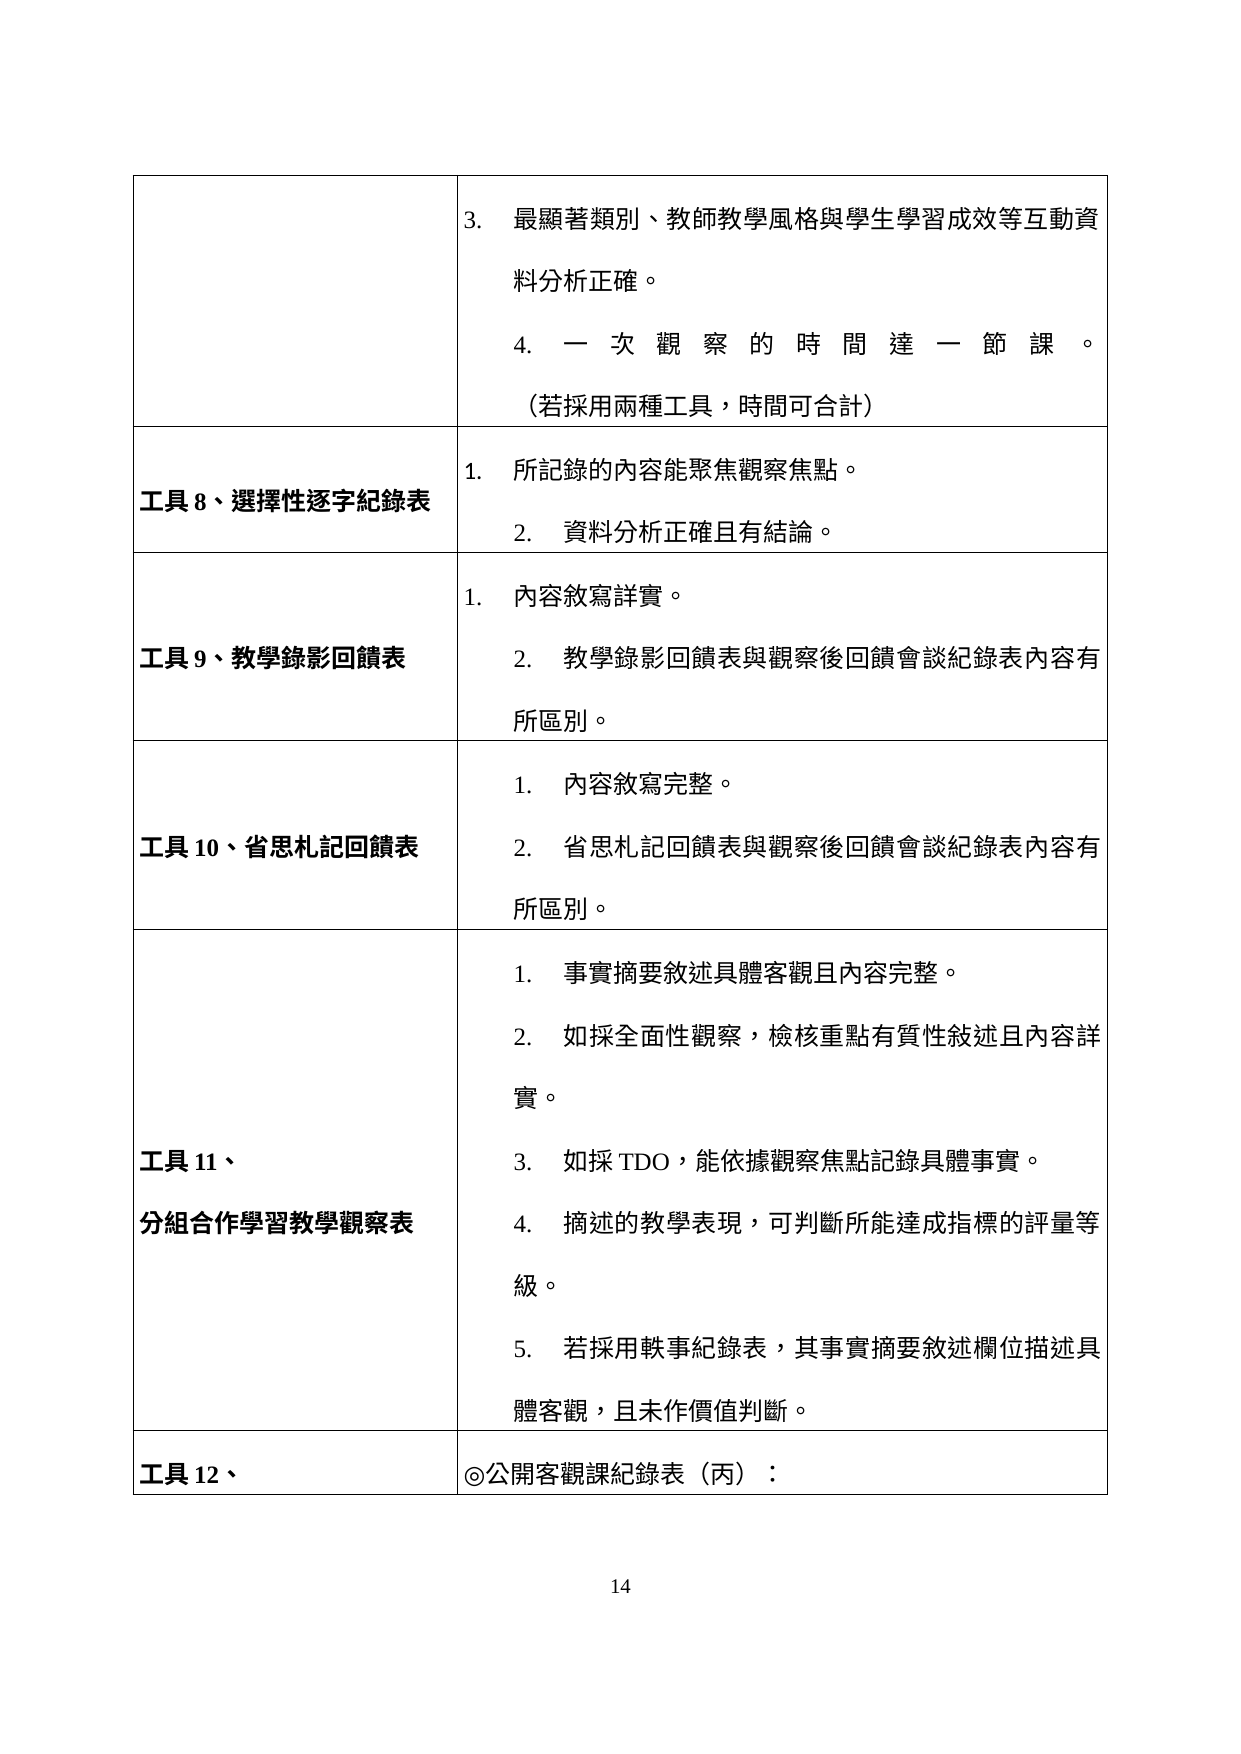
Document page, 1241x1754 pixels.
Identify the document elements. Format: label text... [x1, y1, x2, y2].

table_cell 工具11、 分組合作學習教學觀察表 [134, 930, 457, 1430]
table_cell 工具12、 [134, 1431, 457, 1493]
table_cell 內容敘寫詳實。 教學錄影回饋表與觀察後回饋會談紀錄表內容有所區別。 [458, 553, 1107, 740]
table_cell 工具9、教學錄影回饋表 [134, 553, 457, 740]
table_cell ◎公開客觀課紀錄表（丙）： 能依據教師的教與學生的學，描述事實摘要，描述方式具體客觀。 如採全面性觀察，軼事紀錄之內容，紀錄時間達一節課。 如採TDO，能依據觀察焦點記錄具體事實。 ◎自我檢核表： 檢核內容能依據觀議課歷程確實勾選，並完成省思描述。 [458, 1431, 1107, 1493]
table_cell 內容敘寫完整。 省思札記回饋表與觀察後回饋會談紀錄表內容有所區別。 [458, 741, 1107, 929]
table_cell 師生互動類別分析正確。 使用分類程序作時間線標記及教師教學風格統計分析。 最顯著類別、教師教學風格與學生學習成效等互動資料分析正確。 一次觀察的時間達一節課。 （若採用兩種工具，時間可合計） [458, 176, 1107, 426]
table_cell 事實摘要敘述具體客觀且內容完整。 如採全面性觀察，檢核重點有質性敍述且內容詳實。 如採TDO，能依據觀察焦點記錄具體事實。 摘述的教學表現，可判斷所能達成指標的評量等級。 若採用軼事紀錄表，其事實摘要敘述欄位描述具體客觀，且未作價值判斷。 [458, 930, 1107, 1430]
table_cell 工具8、選擇性逐字紀錄表 [134, 427, 457, 552]
table_cell [134, 176, 457, 426]
table_cell 所記錄的內容能聚焦觀察焦點。 資料分析正確且有結論。 [458, 427, 1107, 552]
table_cell 工具10、省思札記回饋表 [134, 741, 457, 929]
